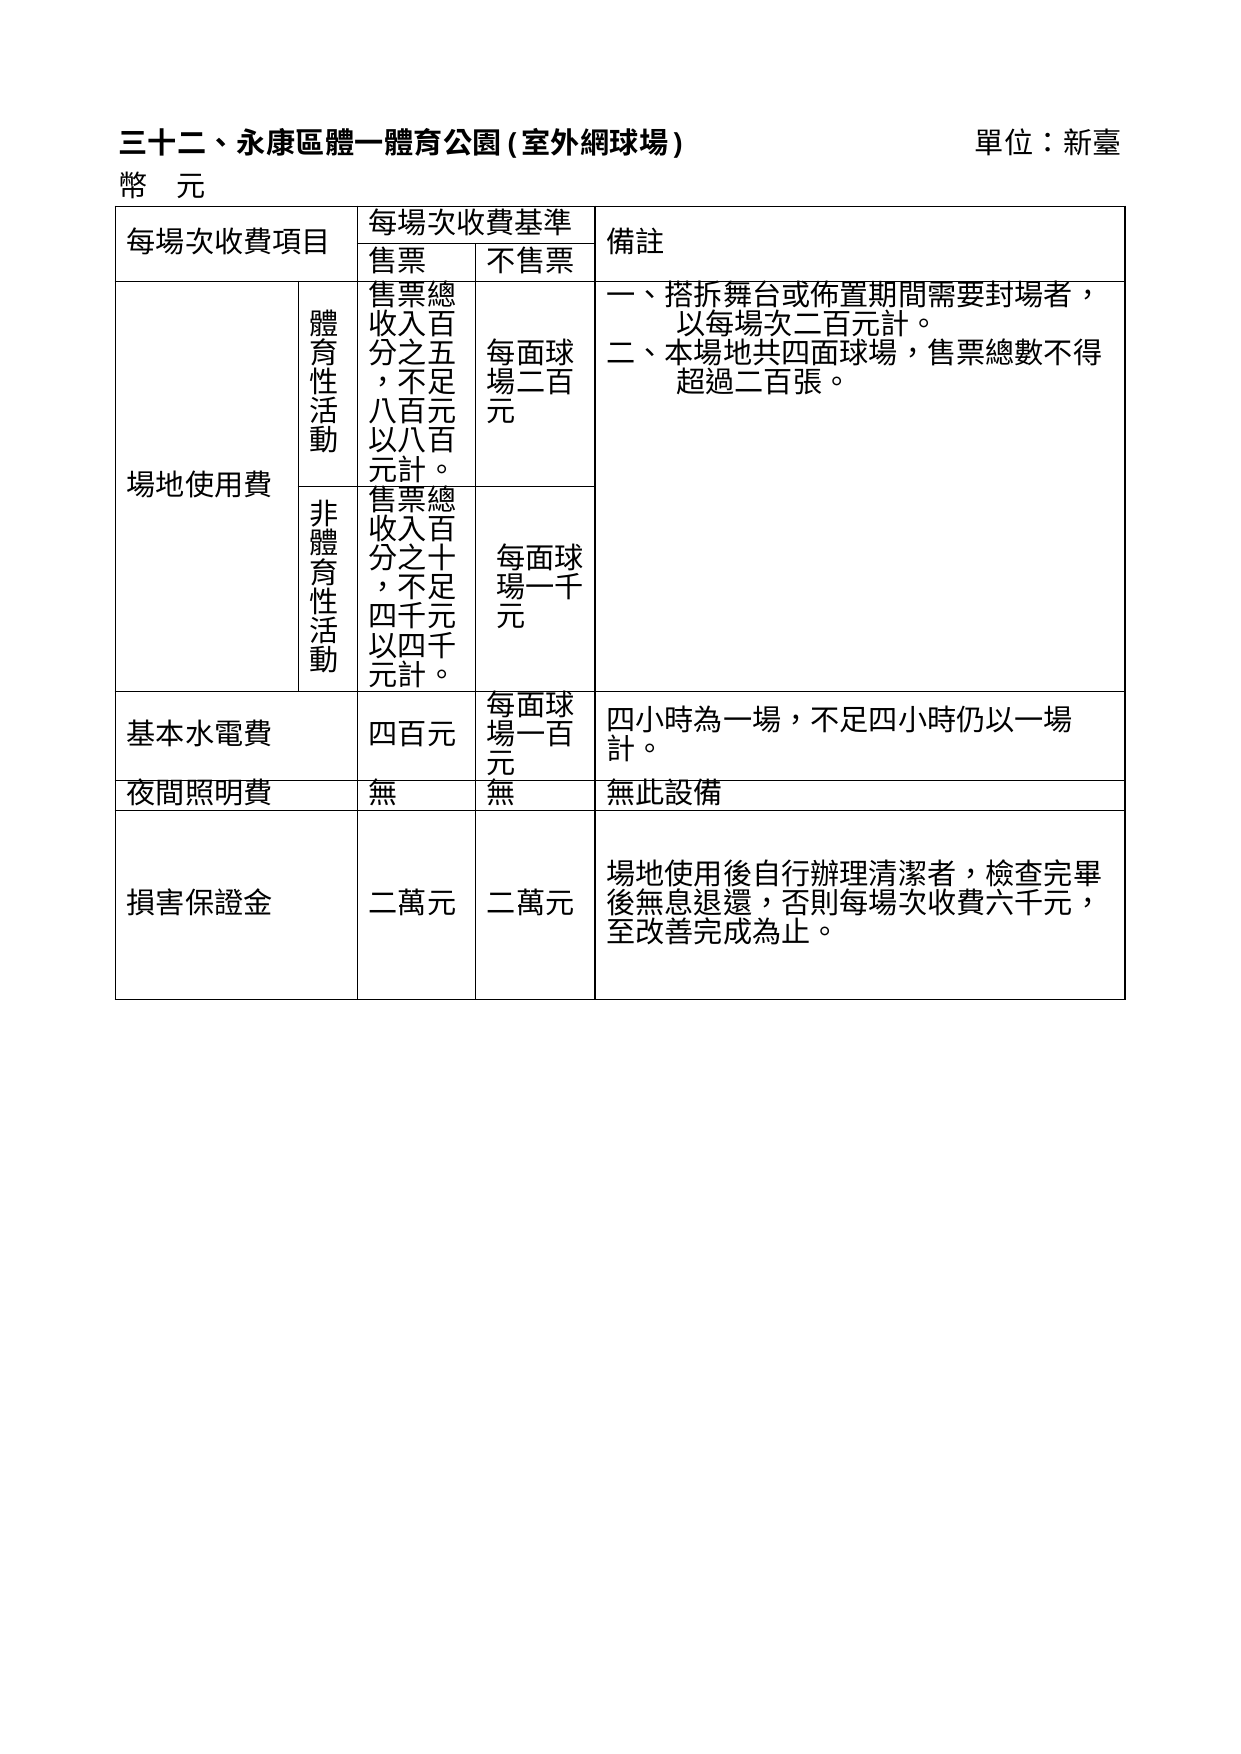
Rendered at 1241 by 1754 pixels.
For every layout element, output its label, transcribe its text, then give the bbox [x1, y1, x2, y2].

table_cell 非體育性活動 [299, 487, 357, 691]
table_cell 售票總收入百分之五 ，不足八百元以八百元計。 [358, 282, 475, 486]
table_cell 不售票 [476, 244, 594, 281]
table_cell 二萬元 [476, 811, 594, 999]
table_header 每場次收費基準 [358, 207, 594, 243]
table_cell 基本水電費 [116, 692, 357, 779]
table_cell 夜間照明費 [116, 781, 357, 810]
table_cell 每面球瑒一千元 [476, 487, 594, 691]
table_cell 體育性活動 [299, 282, 357, 486]
table_cell 損害保證金 [116, 811, 357, 999]
table_cell 四百元 [358, 692, 475, 779]
table_cell 每面球場二百元 [476, 282, 594, 486]
table_cell 售票總收入百分之十 ，不足四千元以四千元計。 [358, 487, 475, 691]
table_cell 無 [476, 781, 594, 810]
text 三十二、永康區體一體育公園(室外網球場) 單位：新臺幣 元 [118, 118, 1122, 206]
table_header 備註 [596, 207, 1124, 281]
table_cell 四小時為一場，不足四小時仍以一場計。 [596, 692, 1124, 779]
table_cell 二萬元 [358, 811, 475, 999]
table_cell 場地使用費 [116, 282, 298, 691]
table_cell 每面球場一百元 [476, 692, 594, 779]
table_cell 無 [358, 781, 475, 810]
table_header 每場次收費項目 [116, 207, 357, 281]
table_cell 場地使用後自行辦理清潔者，檢查完畢後無息退還，否則每場次收費六千元，至改善完成為止。 [596, 811, 1124, 999]
table_cell 售票 [358, 244, 475, 281]
table_cell 一、搭拆舞台或佈置期間需要封場者， 以每場次二百元計。 二、本場地共四面球場，售票總數不得 超過二百張。 [596, 282, 1124, 691]
table_cell 無此設備 [596, 781, 1124, 810]
